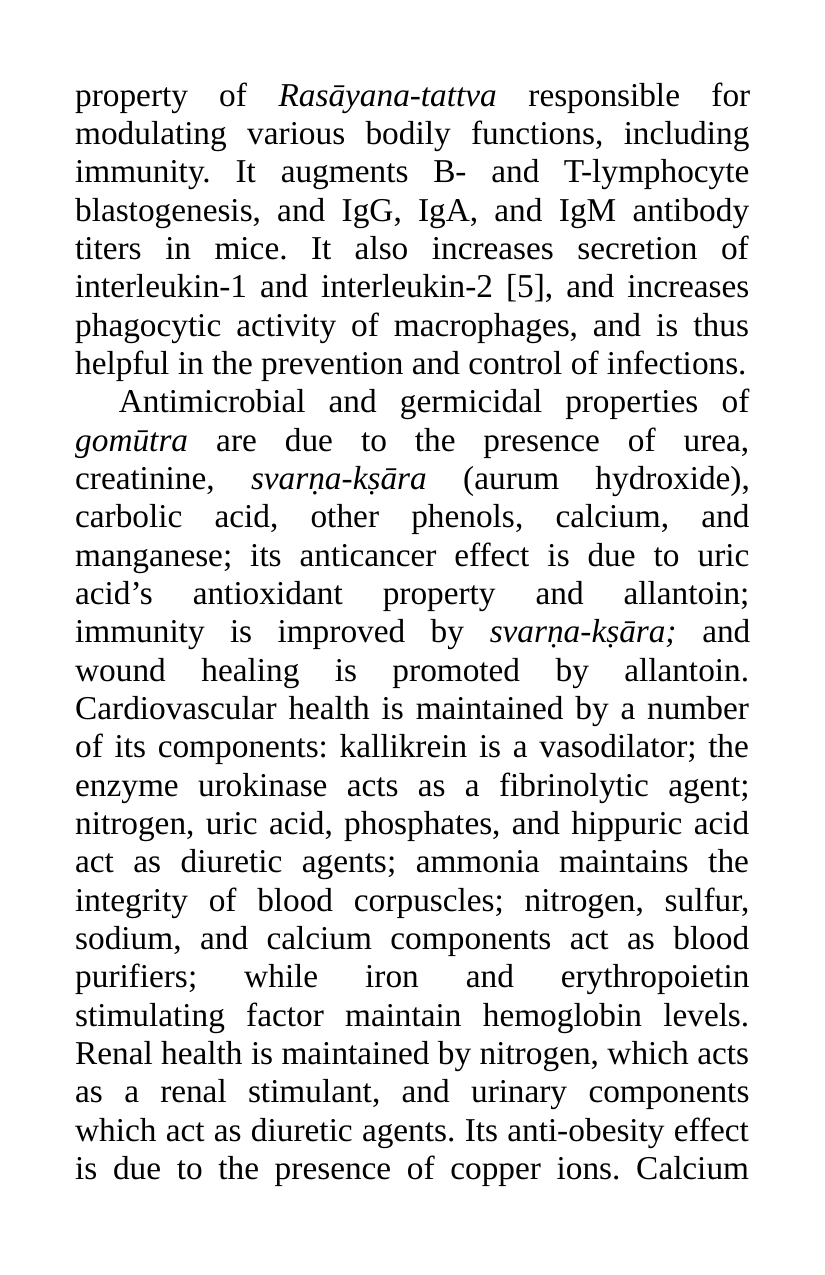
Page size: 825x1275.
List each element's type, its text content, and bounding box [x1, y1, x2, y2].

text Antimicrobial and germicidal properties of gomūtra are due to the presence of urea, creatinine, svarṇa-kṣāra (aurum hydroxide), carbolic acid, other phenols, calcium, and manganese; its anticancer effect is due to uric acid’s antioxidant property and allantoin; immunity is improved by svarṇa-kṣāra; and wound healing is promoted by allantoin. Cardiovascular health is maintained by a number of its components: kallikrein is a vasodilator; the enzyme urokinase acts as a fibrinolytic agent; nitrogen, uric acid, phosphates, and hippuric acid act as diuretic agents; ammonia maintains the integrity of blood corpuscles; nitrogen, sulfur, sodium, and calcium components act as blood purifiers; while iron and erythropoietin stimulating factor maintain hemoglobin levels. Renal health is maintained by nitrogen, which acts as a renal stimulant, and urinary components which act as diuretic agents. Its anti-obesity effect is due to the presence of copper ions. Calcium [75, 382, 750, 1187]
text property of Rasāyana-tattva responsible for modulating various bodily functions, including immunity. It augments B- and T-lymphocyte blastogenesis, and IgG, IgA, and IgM antibody titers in mice. It also increases secretion of interleukin-1 and interleukin-2 [5], and increases phagocytic activity of macrophages, and is thus helpful in the prevention and control of infections. [75, 75, 750, 382]
